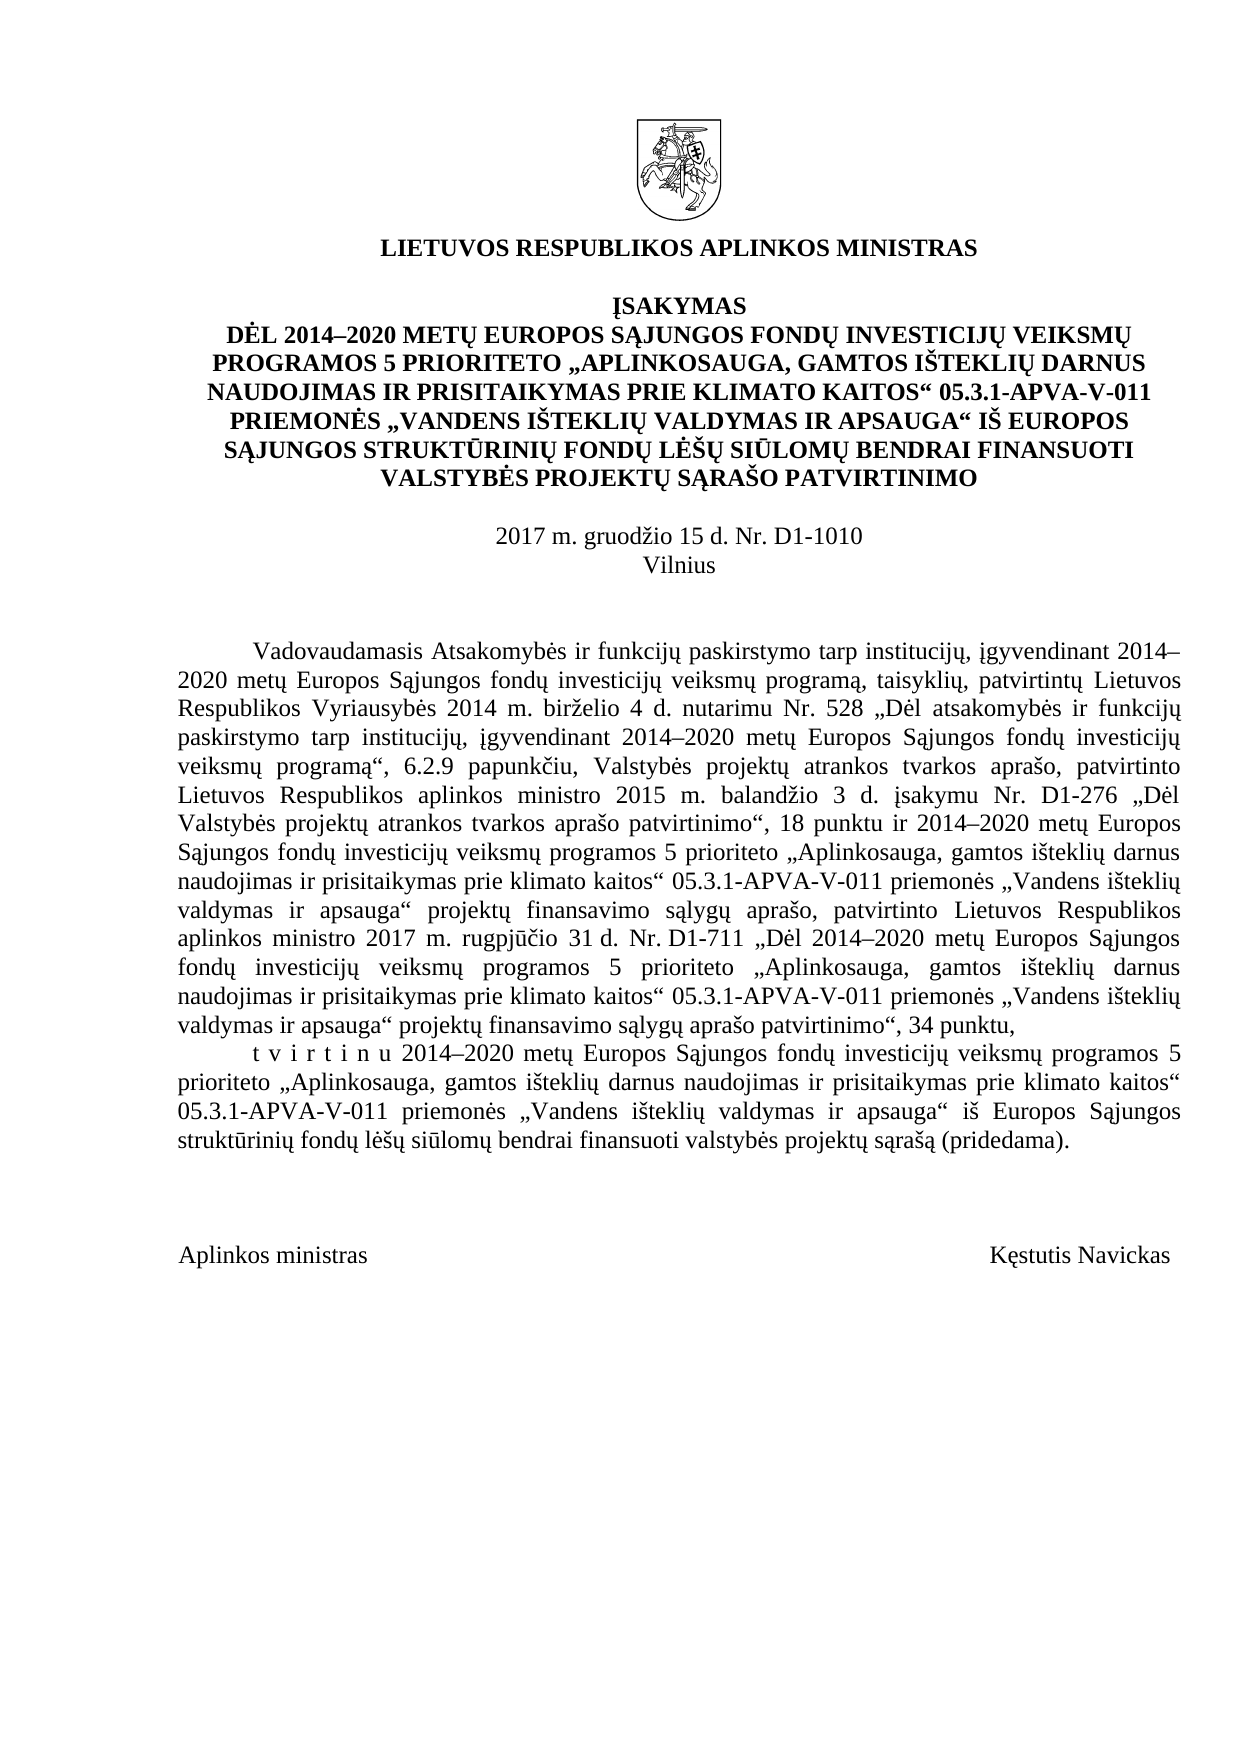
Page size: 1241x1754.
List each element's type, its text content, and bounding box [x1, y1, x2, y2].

text Vilnius [177, 550, 1181, 578]
text 2017 m. gruodžio 15 d. Nr. D1-1010 [177, 521, 1181, 550]
text ĮSAKYMAS [177, 291, 1181, 320]
text Vadovaudamasis Atsakomybės ir funkcijų paskirstymo tarp institucijų, įgyvendinant 2014–2020 metų Europos Sąjungos fondų investicijų veiksmų programą, taisyklių, patvirtintų Lietuvos Respublikos Vyriausybės 2014 m. birželio 4 d. nutarimu Nr. 528 „Dėl atsakomybės ir funkcijų paskirstymo tarp institucijų, įgyvendinant 2014–2020 metų Europos Sąjungos fondų investicijų veiksmų programą“, 6.2.9 papunkčiu, Valstybės projektų atrankos tvarkos aprašo, patvirtinto Lietuvos Respublikos aplinkos ministro 2015 m. balandžio 3 d. įsakymu Nr. D1-276 „Dėl Valstybės projektų atrankos tvarkos aprašo patvirtinimo“, 18 punktu ir 2014–2020 metų Europos Sąjungos fondų investicijų veiksmų programos 5 prioriteto „Aplinkosauga, gamtos išteklių darnus naudojimas ir prisitaikymas prie klimato kaitos“ 05.3.1-APVA-V-011 priemonės „Vandens išteklių valdymas ir apsauga“ projektų finansavimo sąlygų aprašo, patvirtinto Lietuvos Respublikos aplinkos ministro 2017 m. rugpjūčio 31 d. Nr. D1-711 „Dėl 2014–2020 metų Europos Sąjungos fondų investicijų veiksmų programos 5 prioriteto „Aplinkosauga, gamtos išteklių darnus naudojimas ir prisitaikymas prie klimato kaitos“ 05.3.1-APVA-V-011 priemonės „Vandens išteklių valdymas ir apsauga“ projektų finansavimo sąlygų aprašo patvirtinimo“, 34 punktu, [177, 636, 1181, 1038]
text t v i r t i n u 2014–2020 metų Europos Sąjungos fondų investicijų veiksmų programos 5 prioriteto „Aplinkosauga, gamtos išteklių darnus naudojimas ir prisitaikymas prie klimato kaitos“ 05.3.1-APVA-V-011 priemonės „Vandens išteklių valdymas ir apsauga“ iš Europos Sąjungos struktūrinių fondų lėšų siūlomų bendrai finansuoti valstybės projektų sąrašą (pridedama). [177, 1038, 1181, 1153]
text LIETUVOS RESPUBLIKOS APLINKOS MINISTRAS [177, 233, 1181, 262]
text Aplinkos ministras Kęstutis Navickas [178, 1240, 1177, 1268]
text DĖL 2014–2020 METŲ EUROPOS SĄJUNGOS FONDŲ INVESTICIJŲ VEIKSMŲ PROGRAMOS 5 PRIORITETO „APLINKOSAUGA, GAMTOS IŠTEKLIŲ DARNUS NAUDOJIMAS IR PRISITAIKYMAS PRIE KLIMATO KAITOS“ 05.3.1-APVA-V-011 PRIEMONĖS „VANDENS IŠTEKLIŲ VALDYMAS IR APSAUGA“ IŠ EUROPOS SĄJUNGOS STRUKTŪRINIŲ FONDŲ LĖŠŲ SIŪLOMŲ BENDRAI FINANSUOTI VALSTYBĖS PROJEKTŲ SĄRAŠO PATVIRTINIMO [177, 320, 1181, 492]
